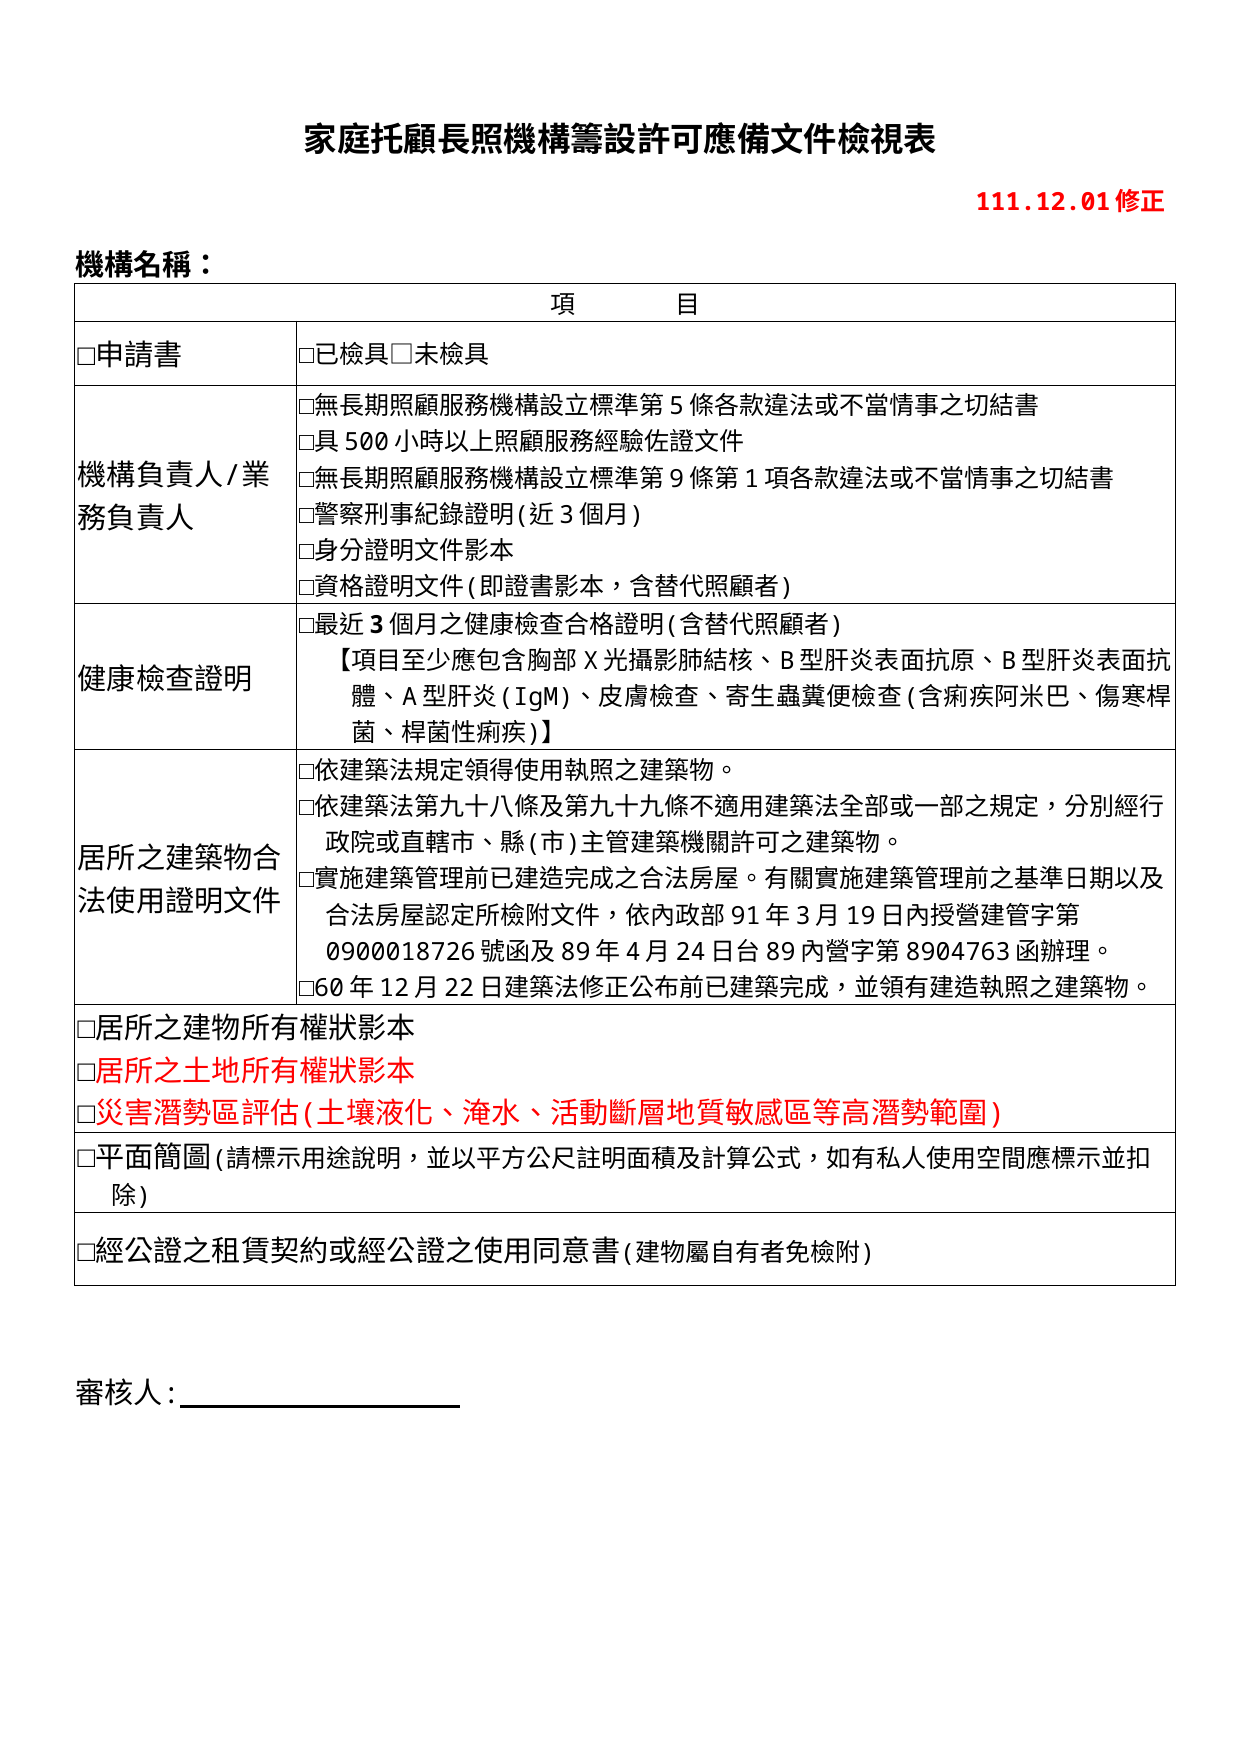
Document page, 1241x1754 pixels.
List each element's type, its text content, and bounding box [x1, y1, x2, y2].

table_cell □平面簡圖(請標示用途說明，並以平方公尺註明面積及計算公式，如有私人使用空間應標示並扣除) [75, 1133, 1175, 1212]
table_cell □居所之建物所有權狀影本 □居所之土地所有權狀影本 □災害潛勢區評估(土壤液化、淹水、活動斷層地質敏感區等高潛勢範圍) [75, 1005, 1175, 1132]
text 家庭托顧長照機構籌設許可應備文件檢視表 [75, 96, 1165, 158]
table_cell 機構負責人/業務負責人 [75, 386, 296, 603]
table_cell 居所之建築物合法使用證明文件 [75, 750, 296, 1004]
table_cell □已檢具□未檢具 [297, 322, 1175, 384]
table_cell □依建築法規定領得使用執照之建築物。 □依建築法第九十八條及第九十九條不適用建築法全部或一部之規定，分別經行政院或直轄市、縣(市)主管建築機關許可之建築物。 □實施建築管理前已建造完成之合法房屋。有關實施建築管理前之基準日期以及合法房屋認定所檢附文件，依內政部91年3月19日內授營建管字第0900018726號函及89年4月24日台89內營字第8904763函辦理。 □60年12月22日建築法修正公布前已建築完成，並領有建造執照之建築物。 [297, 750, 1175, 1004]
text 111.12.01修正 [75, 158, 1165, 221]
table_cell 健康檢查證明 [75, 604, 296, 749]
text 機構名稱： [75, 221, 1165, 283]
table_cell □經公證之租賃契約或經公證之使用同意書(建物屬自有者免檢附) [75, 1213, 1175, 1285]
table_header 項 目 [75, 284, 1175, 321]
table_cell □申請書 [75, 322, 296, 384]
table_cell □最近3個月之健康檢查合格證明(含替代照顧者) 【項目至少應包含胸部X光攝影肺結核、B型肝炎表面抗原、B型肝炎表面抗體、A型肝炎(IgM)、皮膚檢查、寄生蟲糞便檢查(含痢疾阿米巴、傷寒桿菌、桿菌性痢疾)】 [297, 604, 1175, 749]
table_cell □無長期照顧服務機構設立標準第5條各款違法或不當情事之切結書 □具500小時以上照顧服務經驗佐證文件 □無長期照顧服務機構設立標準第9條第1項各款違法或不當情事之切結書 □警察刑事紀錄證明(近3個月) □身分證明文件影本 □資格證明文件(即證書影本，含替代照顧者) [297, 386, 1175, 603]
text 審核人: [75, 1349, 1165, 1411]
